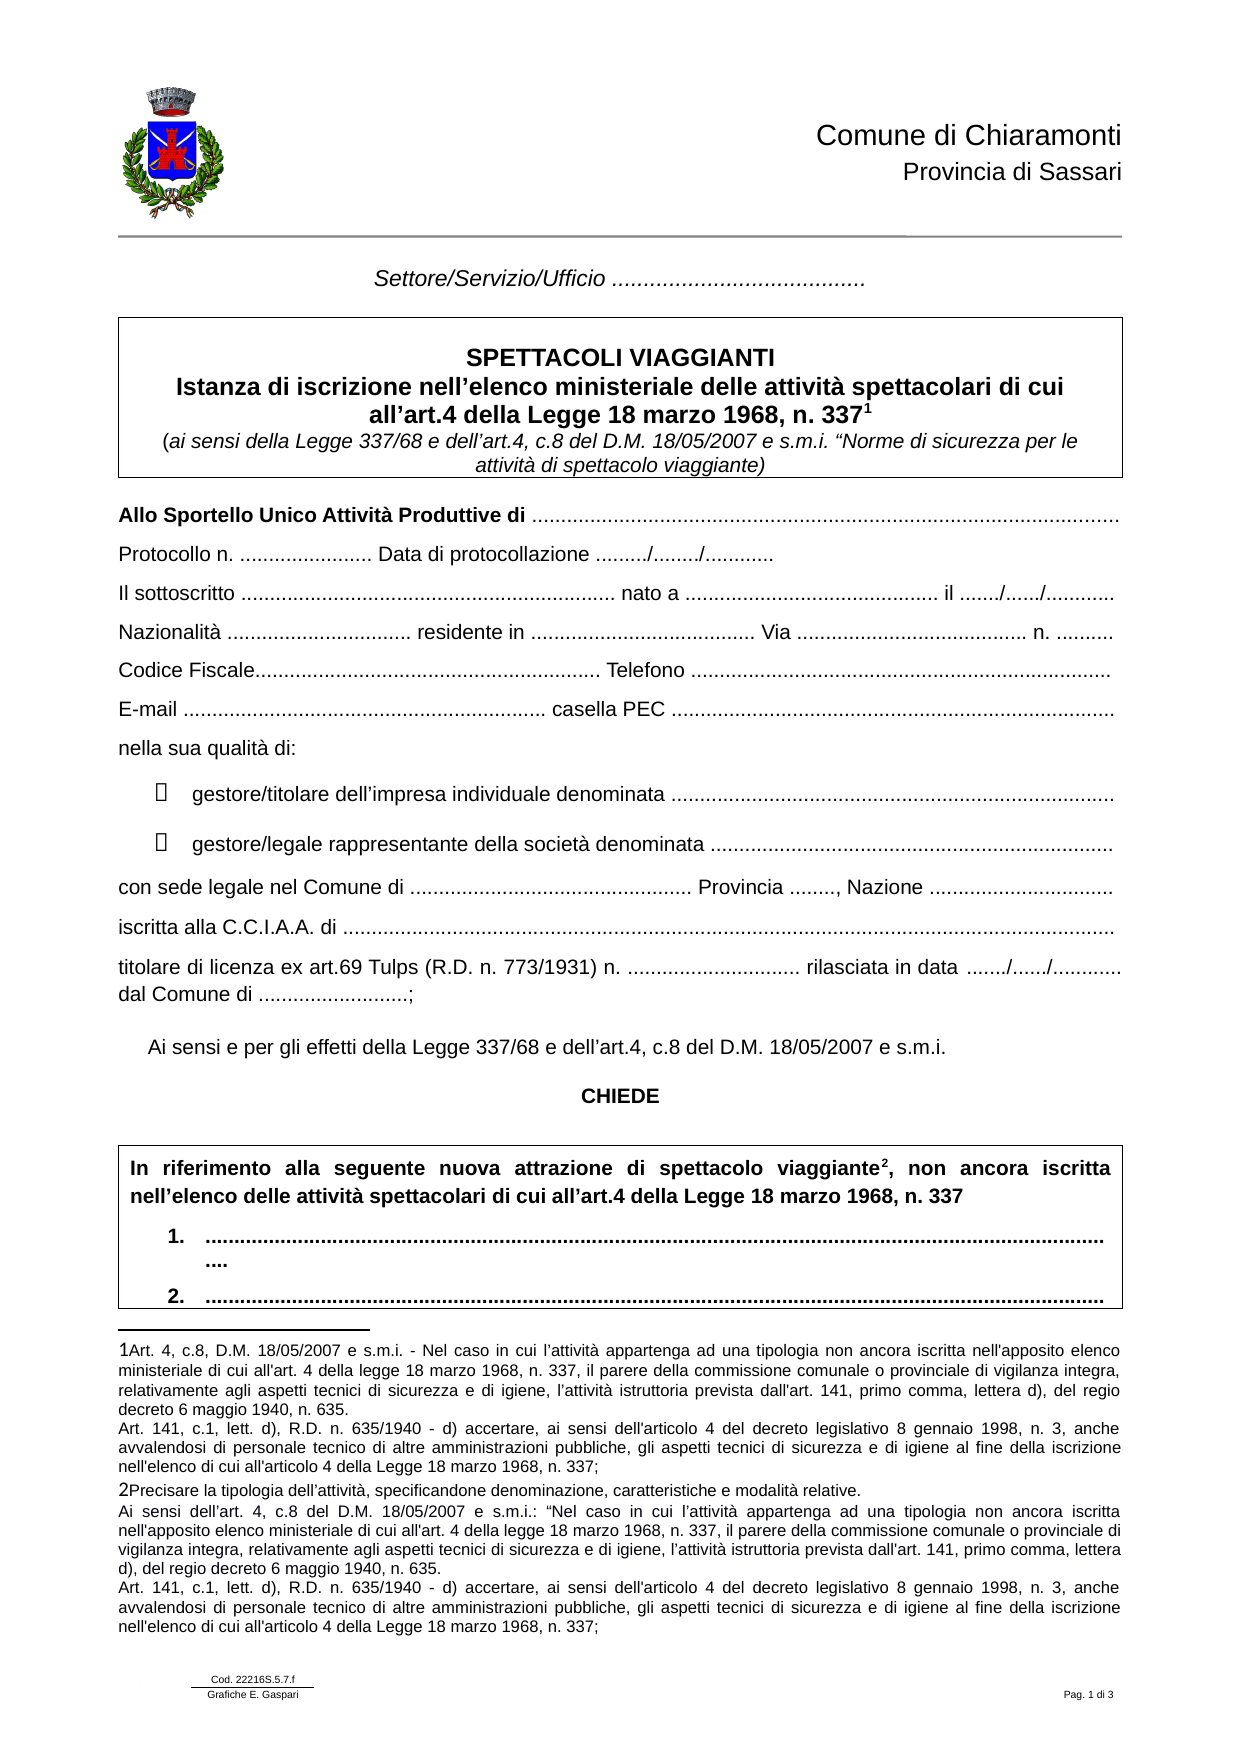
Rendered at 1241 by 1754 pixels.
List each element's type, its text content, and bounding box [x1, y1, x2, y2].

text  gestore/titolare dell’impresa individuale denominata ............................................................................. [153, 775, 1122, 809]
text Settore/Servizio/Ufficio ........................................ [118, 265, 1122, 291]
text E-mail ............................................................... casella PEC ............................................................................. [118, 697, 1122, 721]
text nella sua qualità di: [118, 736, 1122, 760]
picture [122, 87, 224, 219]
table_header In riferimento alla seguente nuova attrazione di spettacolo viaggiante, non ancora iscritta nell’elenco delle attività spettacolari di cui all’art.4 della Legge 18 marzo 1968, n. 337 ................................................................................................................................................................ ................................................................................................................................................................ ................................................................................................................................................................ ................................................................................................................................................................ l’attivazione della C.C.P.V.L.P.S. al fine dell’iscrizione nell’elenco ministeriale ex art. 4, L. 337/68, affinché verifichi l’idoneità della documentazione tecnica illustrativa e certificativa allegata, sottoscritta da professionista abilitato, direttamente o tramite apposita certificazione da parte di organismo di certificazione accreditato, atta a dimostrare la sussistenza dei requisiti tecnici di cui all'art.3 del D.M. 18/05/2007 e s.m.i., comprensiva di: copia del manuale di uso e manutenzione dell’attività, redatto dal costruttore con le istruzioni complete, incluse quelle relative al montaggio e smontaggio, al funzionamento e alla manutenzione; copia del libretto dell’attività. sottoponga l’attività ad un controllo di regolare funzionamento nelle ordinarie condizioni di esercizio, accertando l’esistenza di un verbale di collaudo redatto da professionista abilitato o di apposita certificazione da parte di organismo di certificazione accreditato. Il controllo viene richiesto a partire dal giorno ....../....../............ Ai fini della competenza della Commissione, si evidenzia che la capienza presunta di ogni singola attrazione è  inferiore  superiore ai 1.300 posti. [119, 1146, 1122, 1308]
text Comune di Chiaramonti [224, 118, 1122, 152]
text Allo Sportello Unico Attività Produttive di [118, 503, 1122, 527]
subtitle CHIEDE [118, 1084, 1122, 1108]
text Codice Fiscale............................................................ Telefono ......................................................................... [118, 658, 1122, 682]
text Provincia di Sassari [224, 157, 1122, 185]
text Nazionalità ................................ residente in ....................................... Via ........................................ n. .......... [118, 619, 1122, 643]
table_header SPETTACOLI VIAGGIANTI Istanza di iscrizione nell’elenco ministeriale delle attività spettacolari di cui all’art.4 della Legge 18 marzo 1968, n. 337 (ai sensi della Legge 337/68 e dell’art.4, c.8 del D.M. 18/05/2007 e s.m.i. “Norme di sicurezza per le attività di spettacolo viaggiante) [119, 318, 1122, 477]
text Ai sensi e per gli effetti della Legge 337/68 e dell’art.4, c.8 del D.M. 18/05/2007 e s.m.i. [118, 1035, 1122, 1059]
text  gestore/legale rappresentante della società denominata ...................................................................... [153, 825, 1122, 859]
text iscritta alla C.C.I.A.A. di ...................................................................................................................................... [118, 915, 1122, 939]
text con sede legale nel Comune di ................................................. Provincia ........, Nazione ................................ [118, 875, 1122, 899]
text Protocollo n. ....................... Data di protocollazione ........./......../............ [118, 542, 1122, 566]
text titolare di licenza ex art.69 Tulps (R.D. n. 773/1931) n. .............................. rilasciata in data ......./....../............ dal Comune di ..........................; [118, 955, 1122, 1006]
text Il sottoscritto ................................................................. nato a ............................................ il ......./....../............ [118, 581, 1122, 604]
